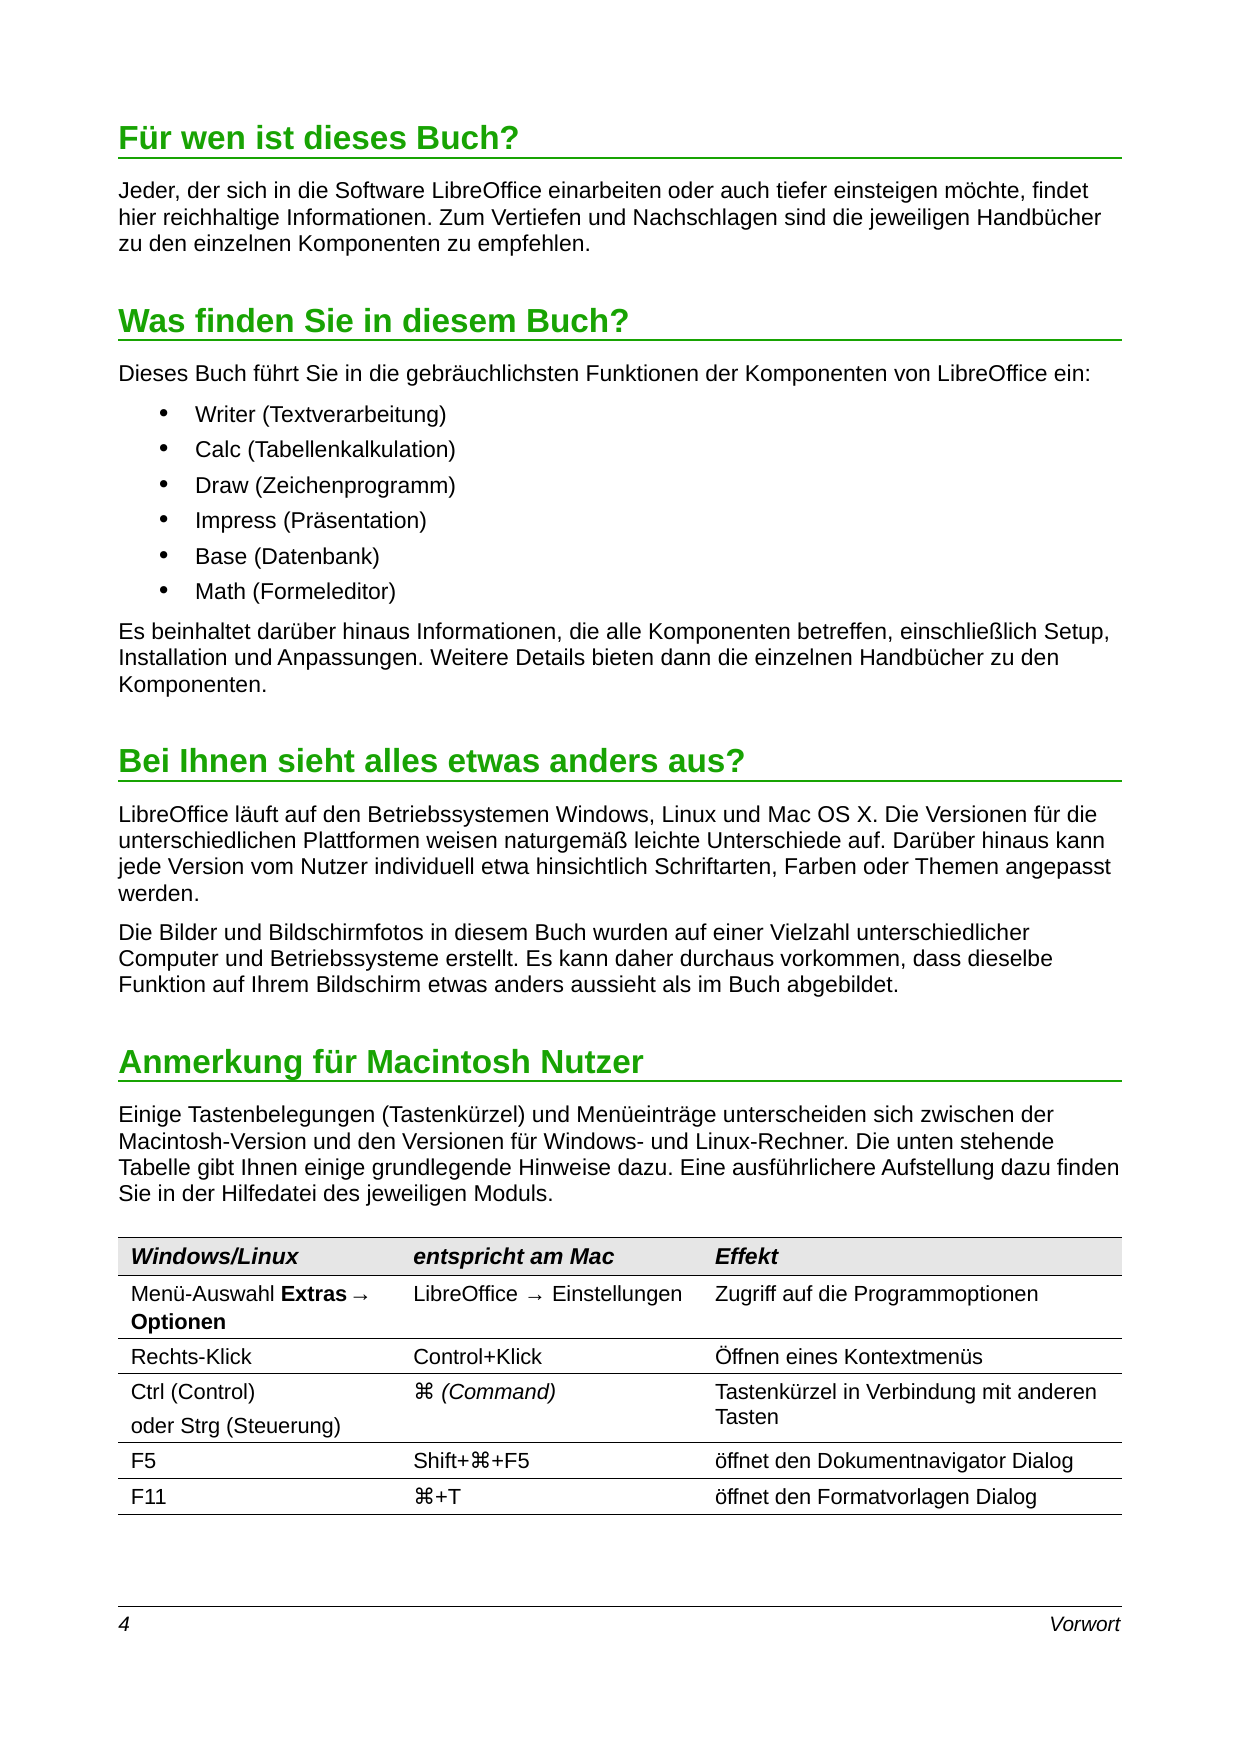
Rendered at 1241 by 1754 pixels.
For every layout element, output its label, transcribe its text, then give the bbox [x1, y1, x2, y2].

table_cell Zugriff auf die Programmoptionen [702, 1276, 1122, 1338]
table_header Effekt [702, 1238, 1122, 1275]
list Base (Datenbank) [156, 541, 1122, 570]
list Calc (Tabellenkalkulation) [156, 434, 1122, 464]
text Einige Tastenbelegungen (Tastenkürzel) und Menüeinträge unterscheiden sich zwischen der Macintosh-Version und den Versionen für Windows- und Linux-Rechner. Die unten stehende Tabelle gibt Ihnen einige grundlegende Hinweise dazu. Eine ausführlichere Aufstellung dazu finden Sie in der Hilfedatei des jeweiligen Moduls. [118, 1101, 1122, 1207]
text Dieses Buch führt Sie in die gebräuchlichsten Funktionen der Komponenten von LibreOffice ein: [118, 360, 1122, 387]
table_cell Ctrl (Control) oder Strg (Steuerung) [118, 1374, 401, 1442]
table_cell ⌘ (Command) [401, 1374, 702, 1442]
table_cell Tastenkürzel in Verbindung mit anderen Tasten [702, 1374, 1122, 1442]
list Draw (Zeichenprogramm) [156, 470, 1122, 499]
list Writer (Textverarbeitung) [156, 399, 1122, 428]
table_cell Menü-Auswahl Extras → Optionen [118, 1276, 401, 1338]
text Jeder, der sich in die Software LibreOffice einarbeiten oder auch tiefer einsteigen möchte, findet hier reichhaltige Informationen. Zum Vertiefen und Nachschlagen sind die jeweiligen Handbücher zu den einzelnen Komponenten zu empfehlen. [118, 177, 1122, 257]
subtitle Für wen ist dieses Buch? [118, 118, 1122, 157]
text Es beinhaltet darüber hinaus Informationen, die alle Komponenten betreffen, einschließlich Setup, Installation und Anpassungen. Weitere Details bieten dann die einzelnen Handbücher zu den Komponenten. [118, 618, 1122, 697]
table_cell LibreOffice → Einstellungen [401, 1276, 702, 1338]
table_cell Shift+⌘+F5 [401, 1443, 702, 1478]
table_cell ⌘+T [401, 1479, 702, 1513]
subtitle Was finden Sie in diesem Buch? [118, 301, 1122, 339]
list Impress (Präsentation) [156, 505, 1122, 534]
table_cell Control+Klick [401, 1339, 702, 1373]
table_cell öffnet den Dokumentnavigator Dialog [702, 1443, 1122, 1478]
text Die Bilder und Bildschirmfotos in diesem Buch wurden auf einer Vielzahl unterschiedlicher Computer und Betriebssysteme erstellt. Es kann daher durchaus vorkommen, dass dieselbe Funktion auf Ihrem Bildschirm etwas anders aussieht als im Buch abgebildet. [118, 918, 1122, 998]
list Math (Formeleditor) [156, 576, 1122, 605]
subtitle Bei Ihnen sieht alles etwas anders aus? [118, 741, 1122, 780]
table_cell Öffnen eines Kontextmenüs [702, 1339, 1122, 1373]
table_header Windows/Linux [118, 1238, 401, 1275]
table_cell F5 [118, 1443, 401, 1478]
subtitle Anmerkung für Macintosh Nutzer [118, 1042, 1122, 1080]
table_cell Rechts-Klick [118, 1339, 401, 1373]
table_cell öffnet den Formatvorlagen Dialog [702, 1479, 1122, 1513]
table_cell F11 [118, 1479, 401, 1513]
table_header entspricht am Mac [401, 1238, 702, 1275]
text LibreOffice läuft auf den Betriebssystemen Windows, Linux und Mac OS X. Die Versionen für die unterschiedlichen Plattformen weisen naturgemäß leichte Unterschiede auf. Darüber hinaus kann jede Version vom Nutzer individuell etwa hinsichtlich Schriftarten, Farben oder Themen angepasst werden. [118, 801, 1122, 906]
